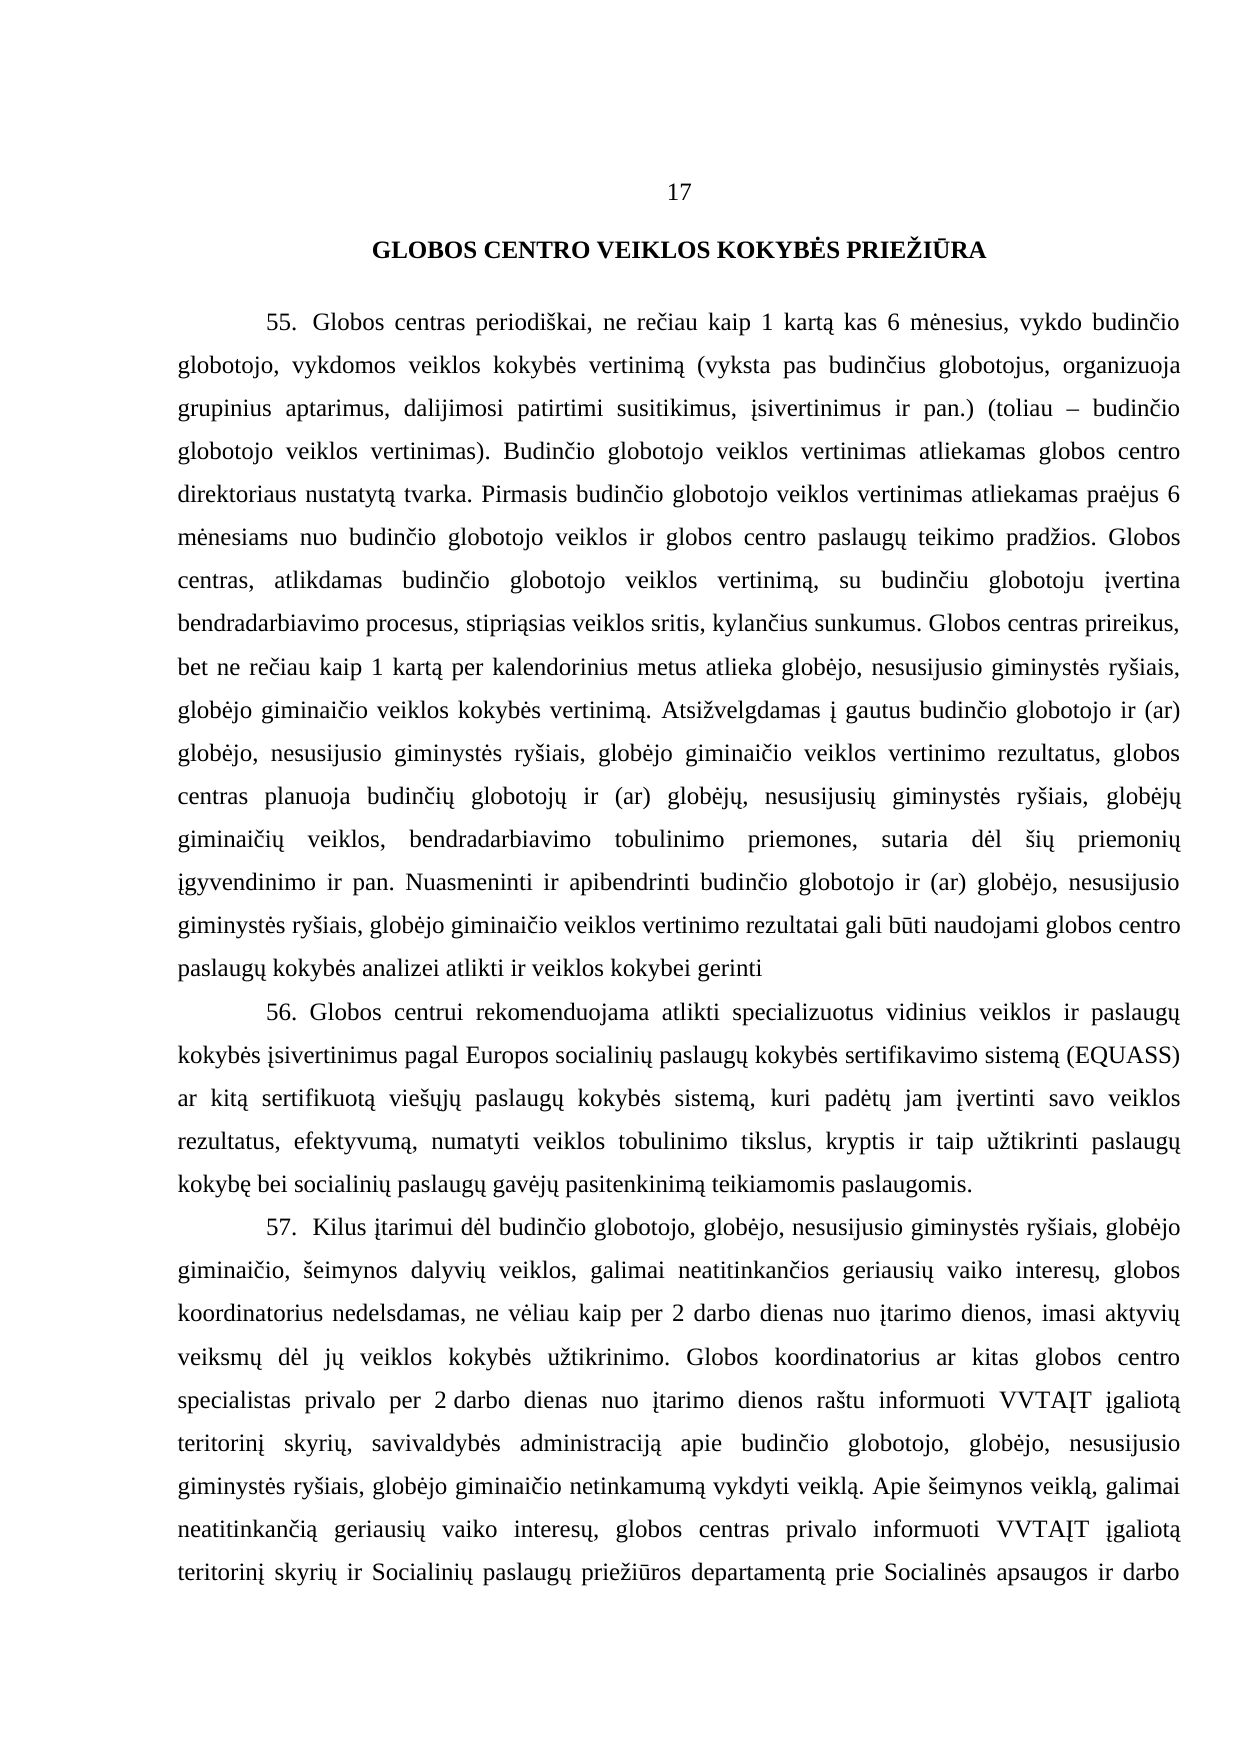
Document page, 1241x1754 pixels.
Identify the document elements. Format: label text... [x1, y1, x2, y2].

text 55. Globos centras periodiškai, ne rečiau kaip 1 kartą kas 6 mėnesius, vykdo budinčio globotojo, vykdomos veiklos kokybės vertinimą (vyksta pas budinčius globotojus, organizuoja grupinius aptarimus, dalijimosi patirtimi susitikimus, įsivertinimus ir pan.) (toliau – budinčio globotojo veiklos vertinimas). Budinčio globotojo veiklos vertinimas atliekamas globos centro direktoriaus nustatytą tvarka. Pirmasis budinčio globotojo veiklos vertinimas atliekamas praėjus 6 mėnesiams nuo budinčio globotojo veiklos ir globos centro paslaugų teikimo pradžios. Globos centras, atlikdamas budinčio globotojo veiklos vertinimą, su budinčiu globotoju įvertina bendradarbiavimo procesus, stipriąsias veiklos sritis, kylančius sunkumus. Globos centras prireikus, bet ne rečiau kaip 1 kartą per kalendorinius metus atlieka globėjo, nesusijusio giminystės ryšiais, globėjo giminaičio veiklos kokybės vertinimą. Atsižvelgdamas į gautus budinčio globotojo ir (ar) globėjo, nesusijusio giminystės ryšiais, globėjo giminaičio veiklos vertinimo rezultatus, globos centras planuoja budinčių globotojų ir (ar) globėjų, nesusijusių giminystės ryšiais, globėjų giminaičių veiklos, bendradarbiavimo tobulinimo priemones, sutaria dėl šių priemonių įgyvendinimo ir pan. Nuasmeninti ir apibendrinti budinčio globotojo ir (ar) globėjo, nesusijusio giminystės ryšiais, globėjo giminaičio veiklos vertinimo rezultatai gali būti naudojami globos centro paslaugų kokybės analizei atlikti ir veiklos kokybei gerinti [177, 307, 1181, 982]
text 57. Kilus įtarimui dėl budinčio globotojo, globėjo, nesusijusio giminystės ryšiais, globėjo giminaičio, šeimynos dalyvių veiklos, galimai neatitinkančios geriausių vaiko interesų, globos koordinatorius nedelsdamas, ne vėliau kaip per 2 darbo dienas nuo įtarimo dienos, imasi aktyvių veiksmų dėl jų veiklos kokybės užtikrinimo. Globos koordinatorius ar kitas globos centro specialistas privalo per 2 darbo dienas nuo įtarimo dienos raštu informuoti VVTAĮT įgaliotą teritorinį skyrių, savivaldybės administraciją apie budinčio globotojo, globėjo, nesusijusio giminystės ryšiais, globėjo giminaičio netinkamumą vykdyti veiklą. Apie šeimynos veiklą, galimai neatitinkančią geriausių vaiko interesų, globos centras privalo informuoti VVTAĮT įgaliotą teritorinį skyrių ir Socialinių paslaugų priežiūros departamentą prie Socialinės apsaugos ir darbo [177, 1212, 1181, 1586]
text 56. Globos centrui rekomenduojama atlikti specializuotus vidinius veiklos ir paslaugų kokybės įsivertinimus pagal Europos socialinių paslaugų kokybės sertifikavimo sistemą (EQUASS) ar kitą sertifikuotą viešųjų paslaugų kokybės sistemą, kuri padėtų jam įvertinti savo veiklos rezultatus, efektyvumą, numatyti veiklos tobulinimo tikslus, kryptis ir taip užtikrinti paslaugų kokybę bei socialinių paslaugų gavėjų pasitenkinimą teikiamomis paslaugomis. [177, 997, 1181, 1198]
text GLOBOS CENTRO VEIKLOS KOKYBĖS PRIEŽIŪRA [177, 235, 1181, 263]
